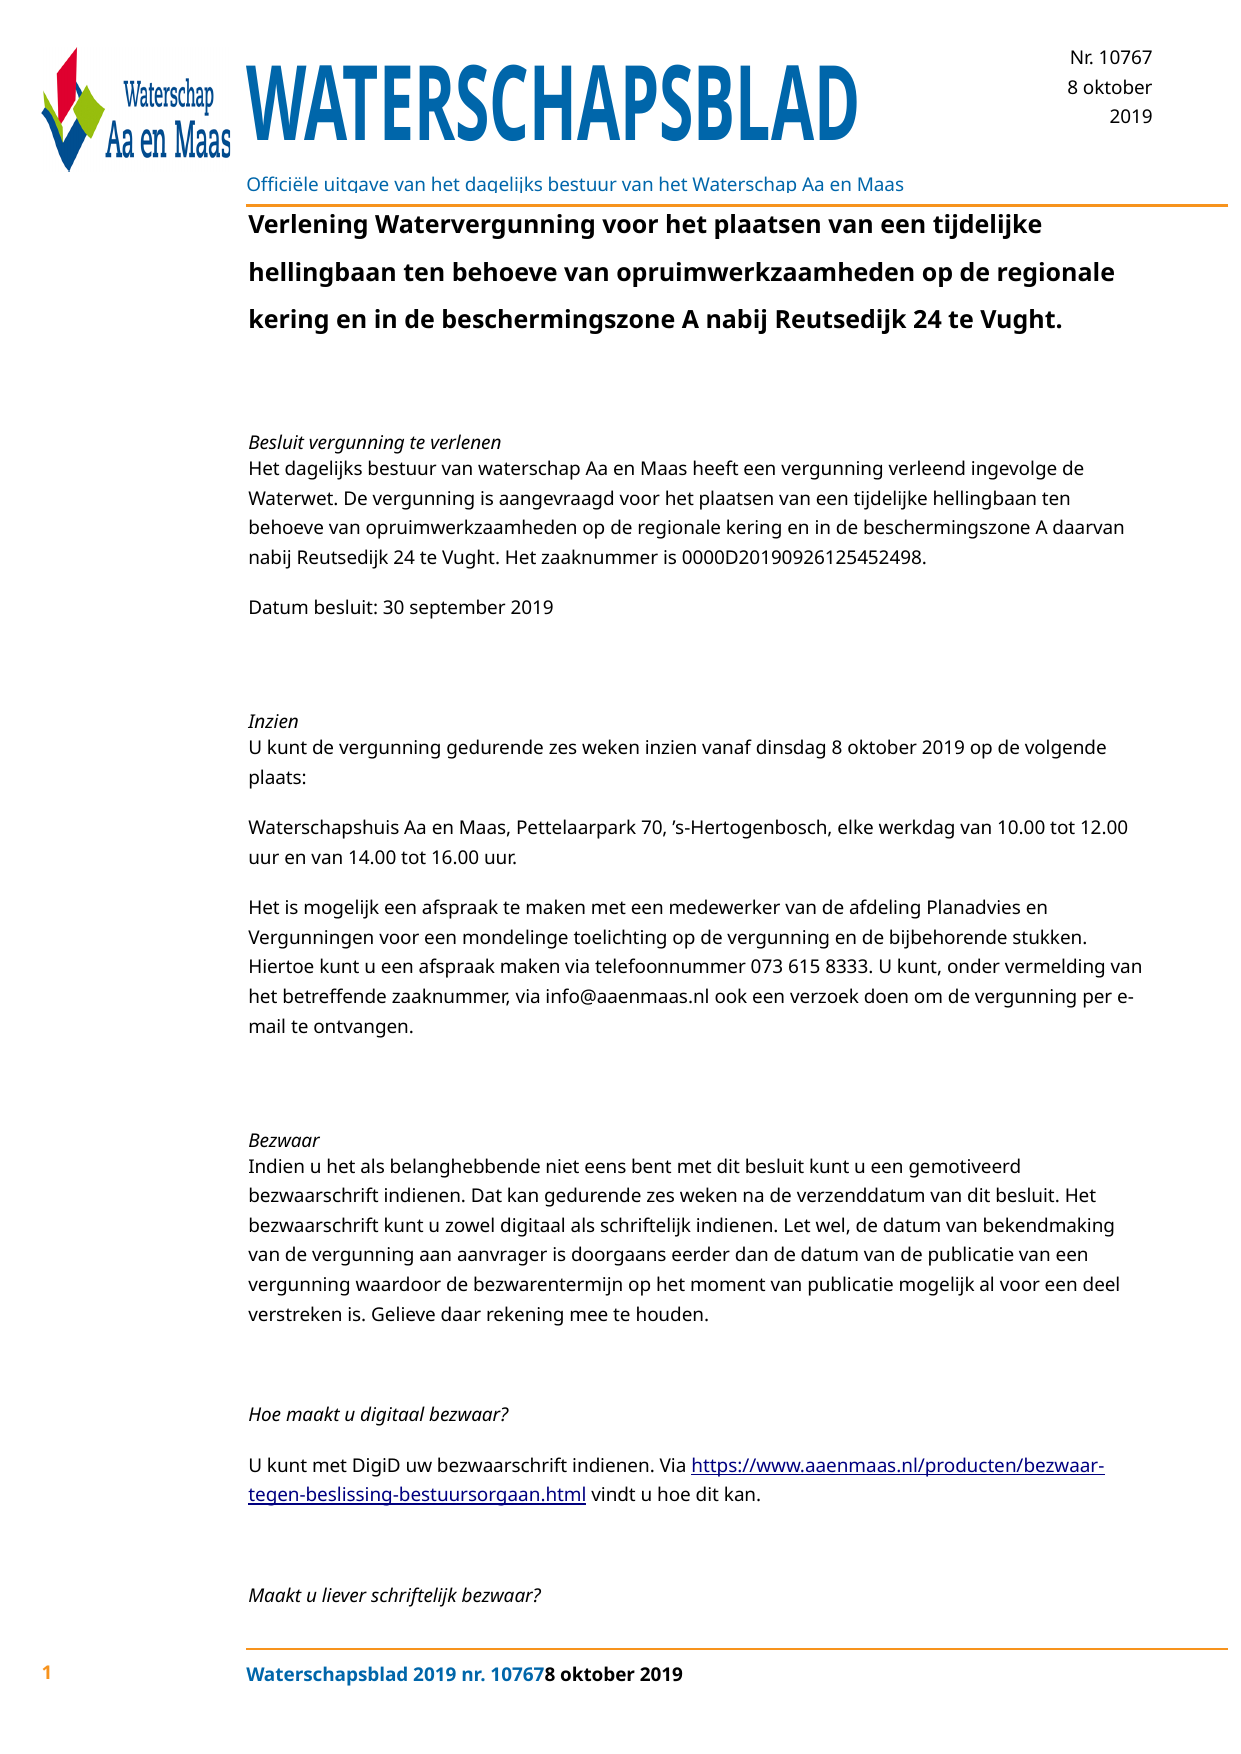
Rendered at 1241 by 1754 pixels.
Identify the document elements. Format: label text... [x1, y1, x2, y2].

text Hoe maakt u digitaal bezwaar? [248, 1402, 1152, 1427]
text U kunt met DigiD uw bezwaarschrift indienen. Via https://www.aaenmaas.nl/producten/bezwaar-tegen-beslissing-bestuursorgaan.html vindt u hoe dit kan. [248, 1452, 1152, 1507]
text Waterschapshuis Aa en Maas, Pettelaarpark 70, ’s-Hertogenbosch, elke werkdag van 10.00 tot 12.00 uur en van 14.00 tot 16.00 uur. [248, 814, 1152, 870]
text Het dagelijks bestuur van waterschap Aa en Maas heeft een vergunning verleend ingevolge de Waterwet. De vergunning is aangevraagd voor het plaatsen van een tijdelijke hellingbaan ten behoeve van opruimwerkzaamheden op de regionale kering en in de beschermingszone A daarvan nabij Reutsedijk 24 te Vught. Het zaaknummer is 0000D20190926125452498. [248, 455, 1152, 570]
picture [41, 47, 231, 172]
text Bezwaar [248, 1127, 1152, 1153]
text Verlening Watervergunning voor het plaatsen van een tijdelijke hellingbaan ten behoeve van opruimwerkzaamheden op de regionale kering en in de beschermingszone A nabij Reutsedijk 24 te Vught. [248, 207, 1152, 336]
text Inzien [248, 709, 1152, 734]
text Indien u het als belanghebbende niet eens bent met dit besluit kunt u een gemotiveerd bezwaarschrift indienen. Dat kan gedurende zes weken na de verzenddatum van dit besluit. Het bezwaarschrift kunt u zowel digitaal als schriftelijk indienen. Let wel, de datum van bekendmaking van de vergunning aan aanvrager is doorgaans eerder dan de datum van de publicatie van een vergunning waardoor de bezwarentermijn op het moment van publicatie mogelijk al voor een deel verstreken is. Gelieve daar rekening mee te houden. [248, 1153, 1152, 1327]
text Datum besluit: 30 september 2019 [248, 594, 1152, 620]
text U kunt de vergunning gedurende zes weken inzien vanaf dinsdag 8 oktober 2019 op de volgende plaats: [248, 734, 1152, 790]
text Het is mogelijk een afspraak te maken met een medewerker van de afdeling Planadvies en Vergunningen voor een mondelinge toelichting op de vergunning en de bijbehorende stukken. Hiertoe kunt u een afspraak maken via telefoonnummer 073 615 8333. U kunt, onder vermelding van het betreffende zaaknummer, via info@aaenmaas.nl ook een verzoek doen om de vergunning per e-mail te ontvangen. [248, 894, 1152, 1038]
text Maakt u liever schriftelijk bezwaar? [248, 1582, 1152, 1608]
text Besluit vergunning te verlenen [248, 429, 1152, 455]
